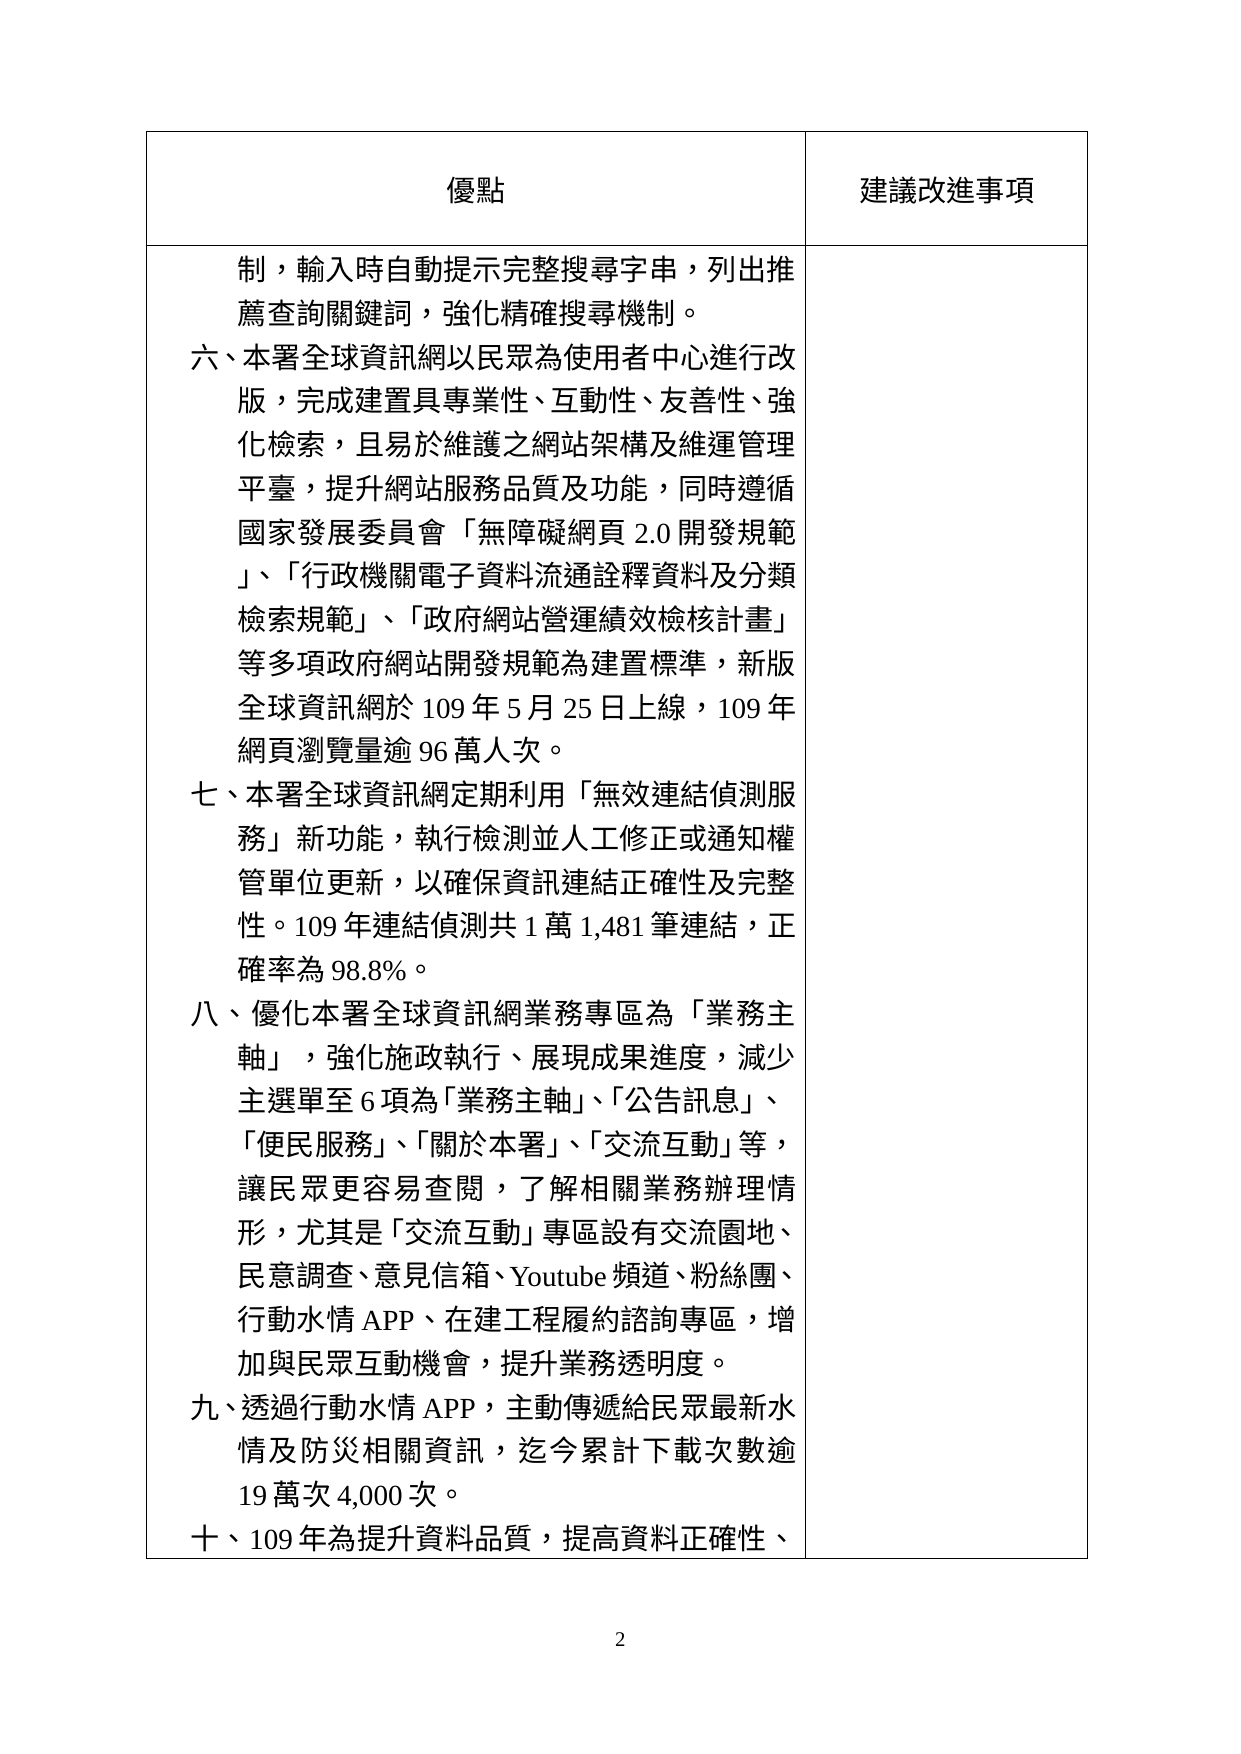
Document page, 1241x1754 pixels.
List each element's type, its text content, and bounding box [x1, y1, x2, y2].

table_header 建議改進事項 [806, 132, 1087, 244]
table_cell [806, 246, 1087, 1558]
table_cell 制，輸入時自動提示完整搜尋字串，列出推薦查詢關鍵詞，強化精確搜尋機制。 六、本署全球資訊網以民眾為使用者中心進行改版，完成建置具專業性、互動性、友善性、強化檢索，且易於維護之網站架構及維運管理平臺，提升網站服務品質及功能，同時遵循國家發展委員會「無障礙網頁2.0開發規範｣、「行政機關電子資料流通詮釋資料及分類檢索規範」、「政府網站營運績效檢核計畫」等多項政府網站開發規範為建置標準，新版全球資訊網於109年5月25日上線，109年網頁瀏覽量逾96萬人次。 七、本署全球資訊網定期利用「無效連結偵測服務」新功能，執行檢測並人工修正或通知權管單位更新，以確保資訊連結正確性及完整性。109年連結偵測共1萬1,481筆連結，正確率為98.8%。 八、優化本署全球資訊網業務專區為「業務主軸」，強化施政執行、展現成果進度，減少主選單至6項為「業務主軸」、「公告訊息」、「便民服務」、「關於本署」、「交流互動」等，讓民眾更容易查閱，了解相關業務辦理情形，尤其是「交流互動」專區設有交流園地、民意調查、意見信箱、Youtube頻道、粉絲團、行動水情APP、在建工程履約諮詢專區，增加與民眾互動機會，提升業務透明度。 九、透過行動水情APP，主動傳遞給民眾最新水情及防災相關資訊，迄今累計下載次數逾19萬次4,000次。 十、109年為提升資料品質，提高資料正確性、 [147, 246, 805, 1558]
table_header 優點 [147, 132, 805, 244]
